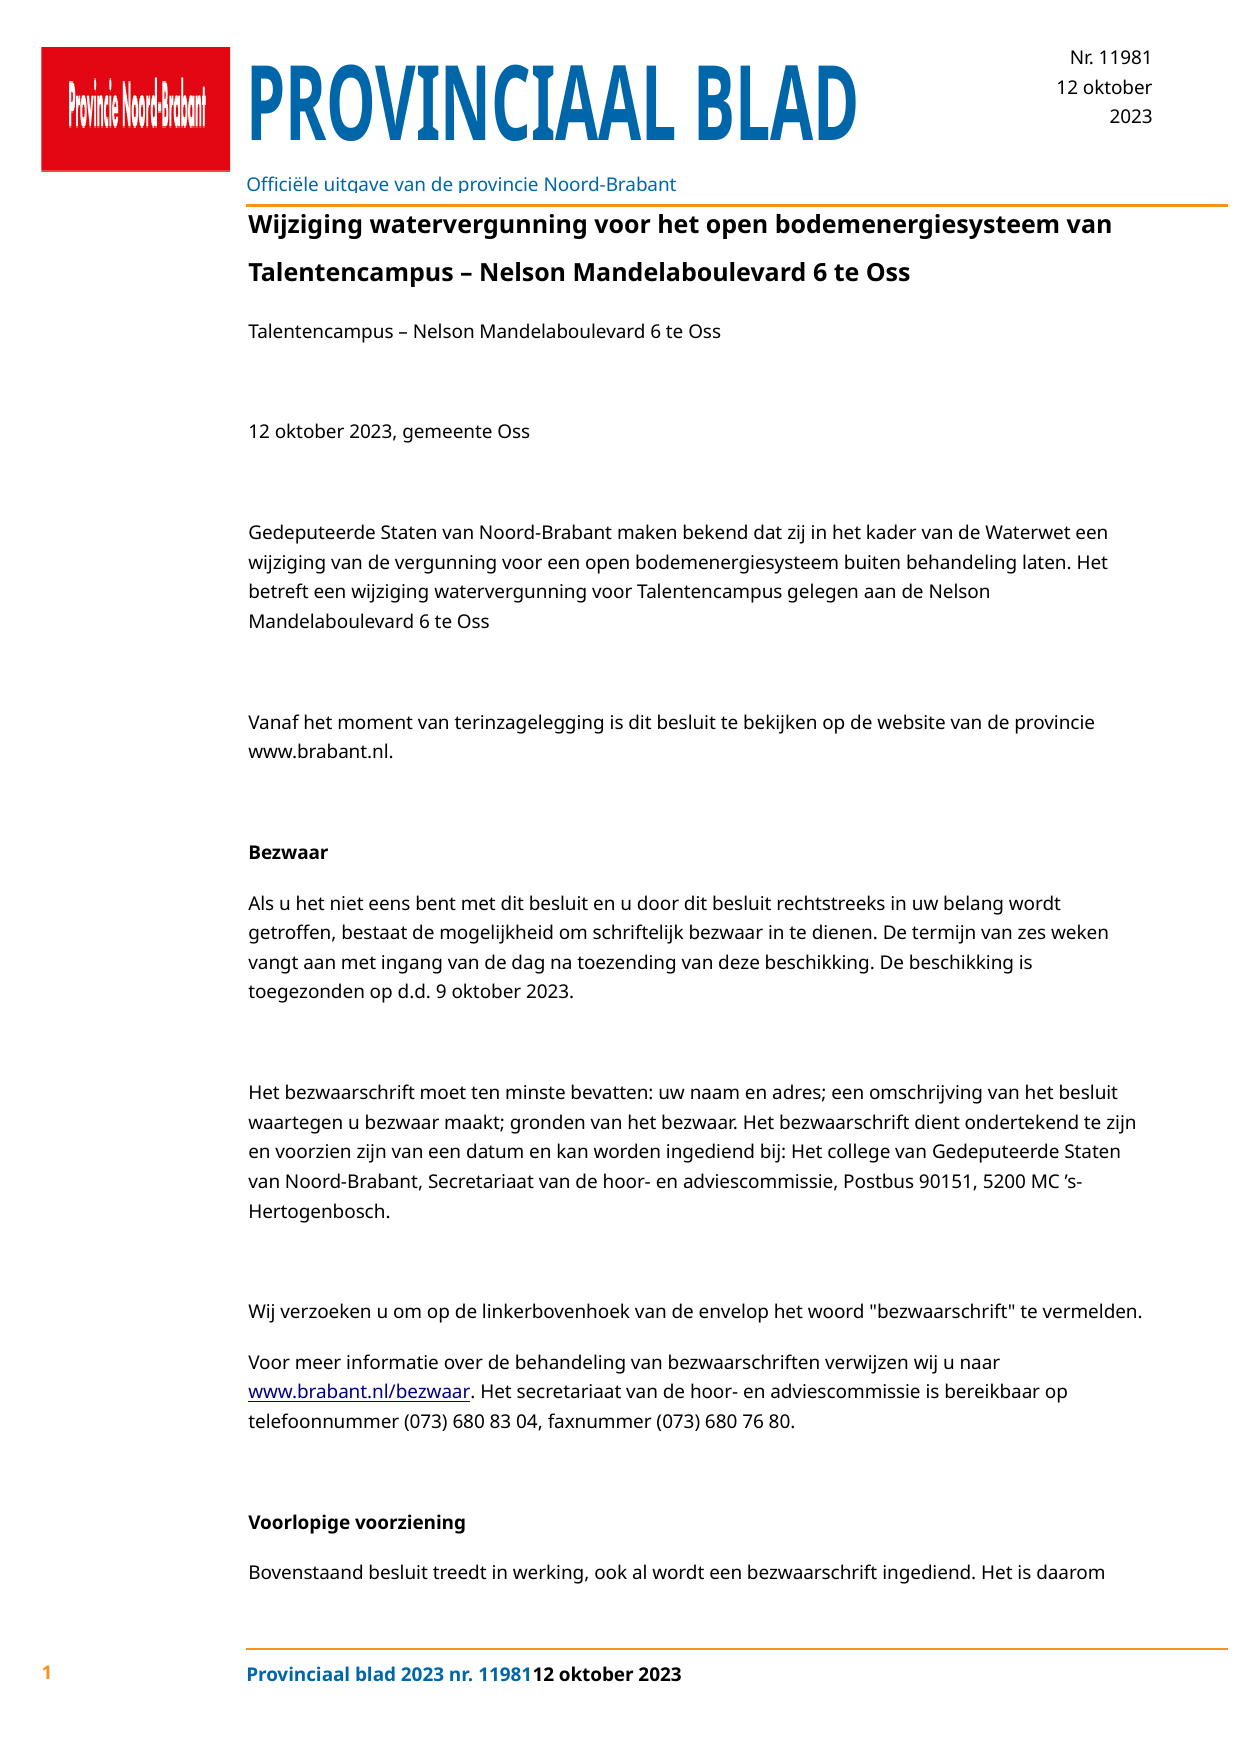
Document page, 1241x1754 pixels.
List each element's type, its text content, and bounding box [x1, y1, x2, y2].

text Talentencampus – Nelson Mandelaboulevard 6 te Oss [248, 318, 1152, 344]
text Wij verzoeken u om op de linkerbovenhoek van de envelop het woord "bezwaarschrift" te vermelden. [248, 1299, 1152, 1324]
text 12 oktober 2023, gemeente Oss [248, 419, 1152, 444]
text Vanaf het moment van terinzagelegging is dit besluit te bekijken op de website van de provincie www.brabant.nl. [248, 709, 1152, 764]
picture [41, 47, 231, 172]
text Voorlopige voorziening [248, 1509, 1152, 1535]
text Voor meer informatie over de behandeling van bezwaarschriften verwijzen wij u naar www.brabant.nl/bezwaar. Het secretariaat van de hoor- en adviescommissie is bereikbaar op telefoonnummer (073) 680 83 04, faxnummer (073) 680 76 80. [248, 1349, 1152, 1434]
text Bezwaar [248, 839, 1152, 865]
text Het bezwaarschrift moet ten minste bevatten: uw naam en adres; een omschrijving van het besluit waartegen u bezwaar maakt; gronden van het bezwaar. Het bezwaarschrift dient ondertekend te zijn en voorzien zijn van een datum en kan worden ingediend bij: Het college van Gedeputeerde Staten van Noord-Brabant, Secretariaat van de hoor- en adviescommissie, Postbus 90151, 5200 MC ’s-Hertogenbosch. [248, 1079, 1152, 1224]
text Bovenstaand besluit treedt in werking, ook al wordt een bezwaarschrift ingediend. Het is daarom [248, 1559, 1152, 1585]
text Als u het niet eens bent met dit besluit en u door dit besluit rechtstreeks in uw belang wordt getroffen, bestaat de mogelijkheid om schriftelijk bezwaar in te dienen. De termijn van zes weken vangt aan met ingang van de dag na toezending van deze beschikking. De beschikking is toegezonden op d.d. 9 oktober 2023. [248, 890, 1152, 1004]
text Wijziging watervergunning voor het open bodemenergiesysteem van Talentencampus – Nelson Mandelaboulevard 6 te Oss [248, 207, 1152, 288]
text Gedeputeerde Staten van Noord-Brabant maken bekend dat zij in het kader van de Waterwet een wijziging van de vergunning voor een open bodemenergiesysteem buiten behandeling laten. Het betreft een wijziging watervergunning voor Talentencampus gelegen aan de Nelson Mandelaboulevard 6 te Oss [248, 519, 1152, 634]
